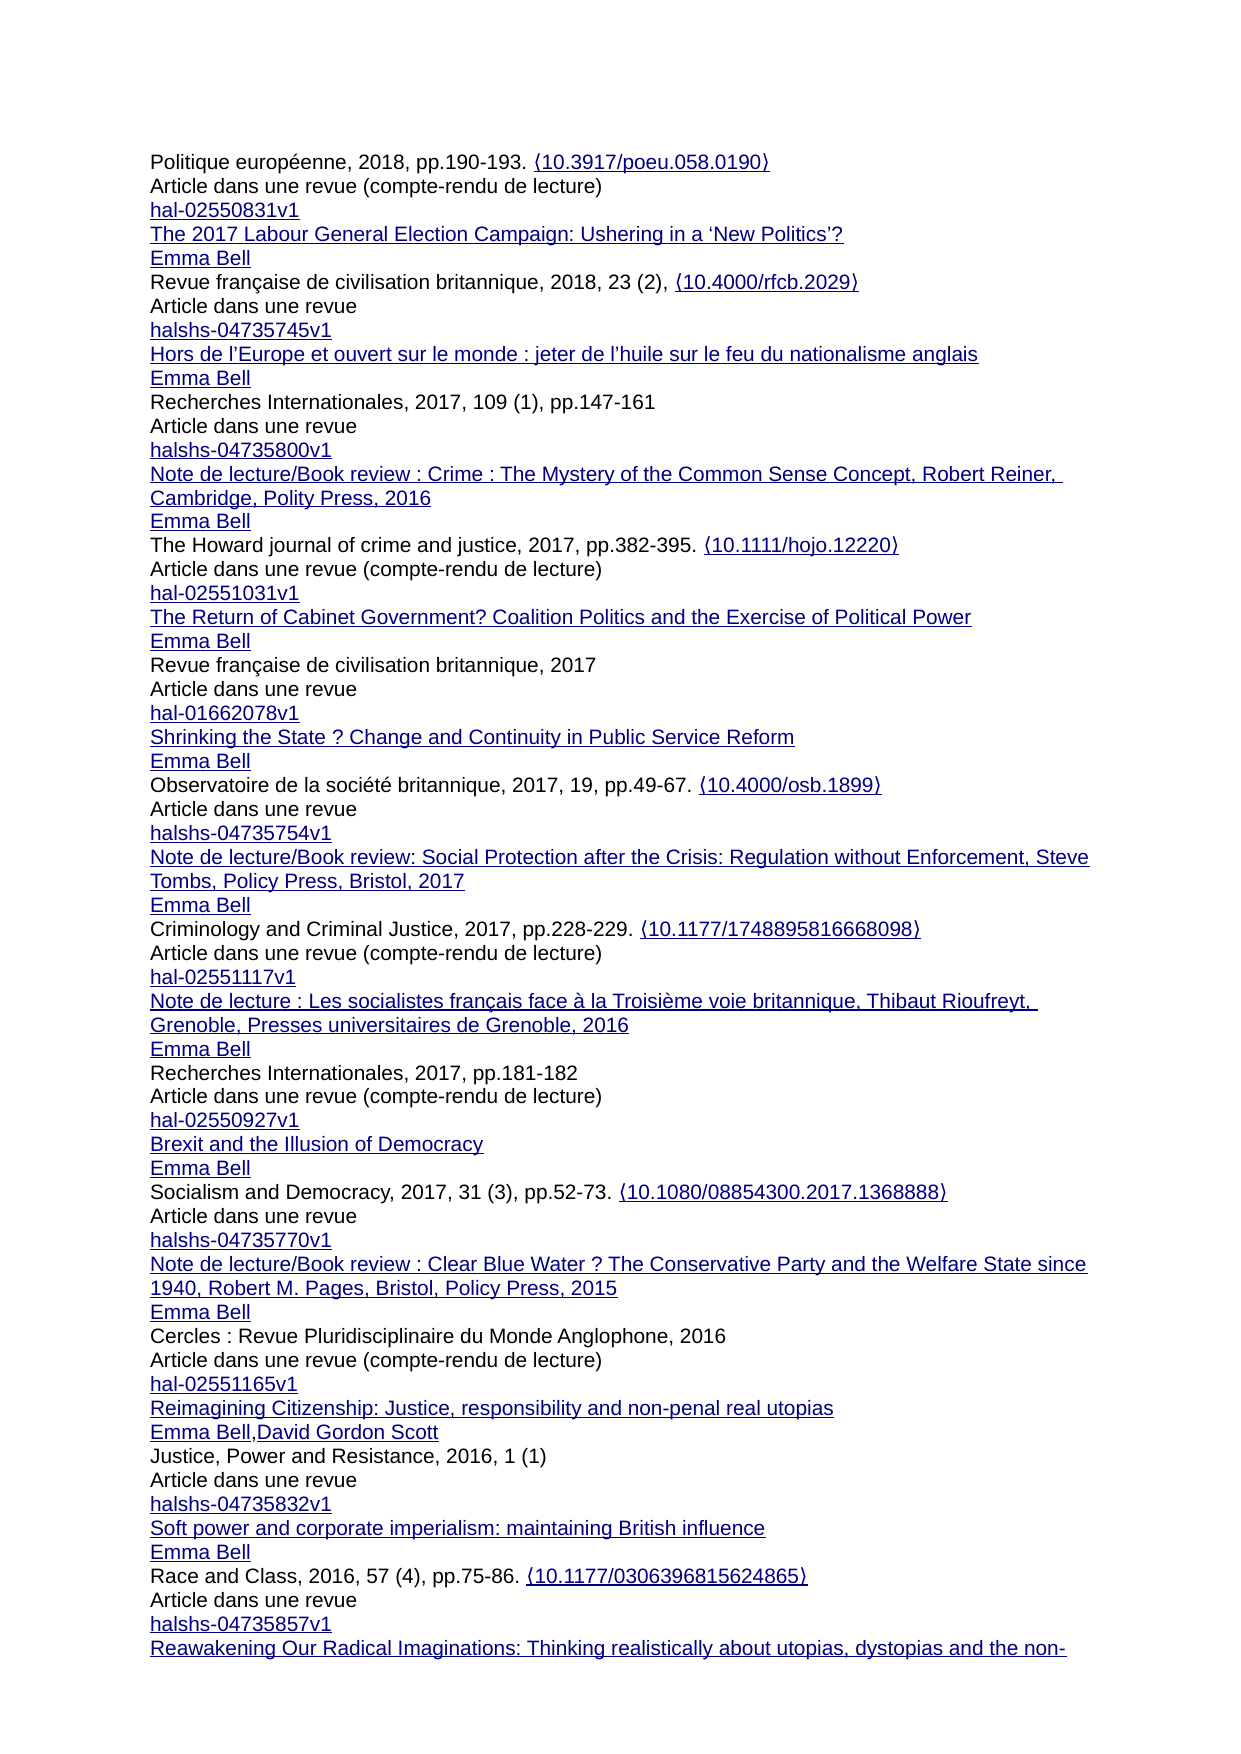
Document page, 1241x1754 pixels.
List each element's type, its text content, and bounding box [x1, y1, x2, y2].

table_cell Reawakening Our Radical Imaginations: Thinking realistically about utopias, dystopias and the non- [150, 1635, 1090, 1659]
table_cell Soft power and corporate imperialism: maintaining British influence Emma Bell Race and Class, 2016, 57 (4), pp.75-86. ⟨10.1177/0306396815624865⟩ Article dans une revue halshs-04735857v1 [150, 1516, 1090, 1635]
table_cell Note de lecture/Book review : Clear Blue Water ? The Conservative Party and the Welfare State since 1940, Robert M. Pages, Bristol, Policy Press, 2015 Emma Bell Cercles : Revue Pluridisciplinaire du Monde Anglophone, 2016 Article dans une revue (compte-rendu de lecture) hal-02551165v1 [150, 1252, 1090, 1396]
table_cell Politique européenne, 2018, pp.190-193. ⟨10.3917/poeu.058.0190⟩ Article dans une revue (compte-rendu de lecture) hal-02550831v1 [150, 150, 1090, 222]
table_cell Tombs, Policy Press, Bristol, 2017 Emma Bell Criminology and Criminal Justice, 2017, pp.228-229. ⟨10.1177/1748895816668098⟩ Article dans une revue (compte-rendu de lecture) hal-02551117v1 [150, 867, 1090, 988]
table_cell Brexit and the Illusion of Democracy Emma Bell Socialism and Democracy, 2017, 31 (3), pp.52-73. ⟨10.1080/08854300.2017.1368888⟩ Article dans une revue halshs-04735770v1 [150, 1132, 1090, 1252]
table_cell Note de lecture/Book review: Social Protection after the Crisis: Regulation without Enforcement, Steve [150, 845, 1090, 866]
table_cell Shrinking the State ? Change and Continuity in Public Service Reform Emma Bell Observatoire de la société britannique, 2017, 19, pp.49-67. ⟨10.4000/osb.1899⟩ Article dans une revue halshs-04735754v1 [150, 725, 1090, 845]
table_cell Hors de l’Europe et ouvert sur le monde : jeter de l’huile sur le feu du nationalisme anglais Emma Bell Recherches Internationales, 2017, 109 (1), pp.147-161 Article dans une revue halshs-04735800v1 [150, 342, 1090, 461]
table_cell Note de lecture : Les socialistes français face à la Troisième voie britannique, Thibaut Rioufreyt, Grenoble, Presses universitaires de Grenoble, 2016 Emma Bell Recherches Internationales, 2017, pp.181-182 Article dans une revue (compte-rendu de lecture) hal-02550927v1 [150, 989, 1090, 1132]
table_cell The Return of Cabinet Government? Coalition Politics and the Exercise of Political Power Emma Bell Revue française de civilisation britannique, 2017 Article dans une revue hal-01662078v1 [150, 605, 1090, 725]
table_cell Note de lecture/Book review : Crime : The Mystery of the Common Sense Concept, Robert Reiner, Cambridge, Polity Press, 2016 Emma Bell The Howard journal of crime and justice, 2017, pp.382-395. ⟨10.1111/hojo.12220⟩ Article dans une revue (compte-rendu de lecture) hal-02551031v1 [150, 461, 1090, 605]
table_cell Reimagining Citizenship: Justice, responsibility and non-penal real utopias Emma Bell,David Gordon Scott Justice, Power and Resistance, 2016, 1 (1) Article dans une revue halshs-04735832v1 [150, 1396, 1090, 1516]
table_cell The 2017 Labour General Election Campaign: Ushering in a ‘New Politics’? Emma Bell Revue française de civilisation britannique, 2018, 23 (2), ⟨10.4000/rfcb.2029⟩ Article dans une revue halshs-04735745v1 [150, 222, 1090, 342]
